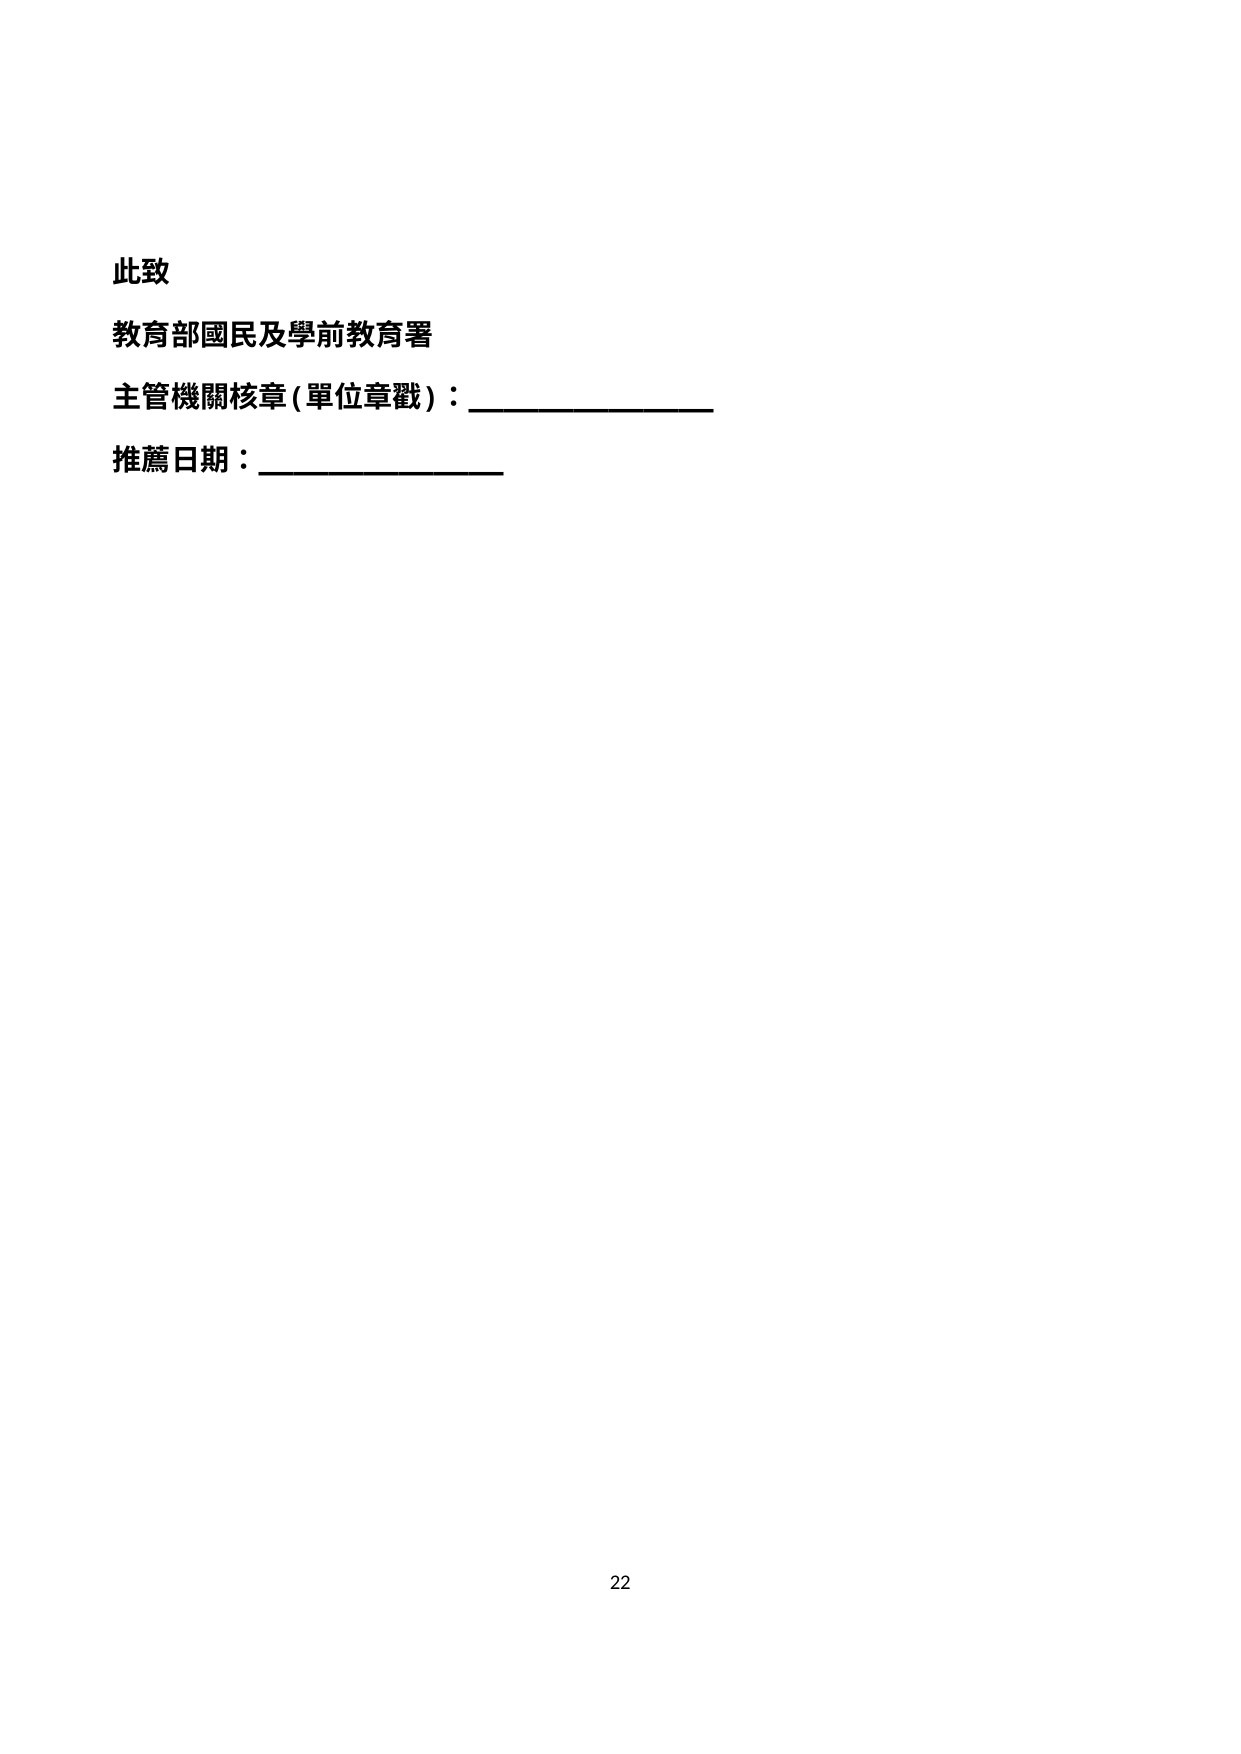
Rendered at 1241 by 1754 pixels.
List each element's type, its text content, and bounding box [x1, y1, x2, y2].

text 主管機關核章(單位章戳)：______________ [112, 353, 1128, 416]
text 此致 [112, 228, 1128, 291]
text 教育部國民及學前教育署 [112, 291, 1128, 353]
text 推薦日期：______________ [112, 416, 1128, 478]
